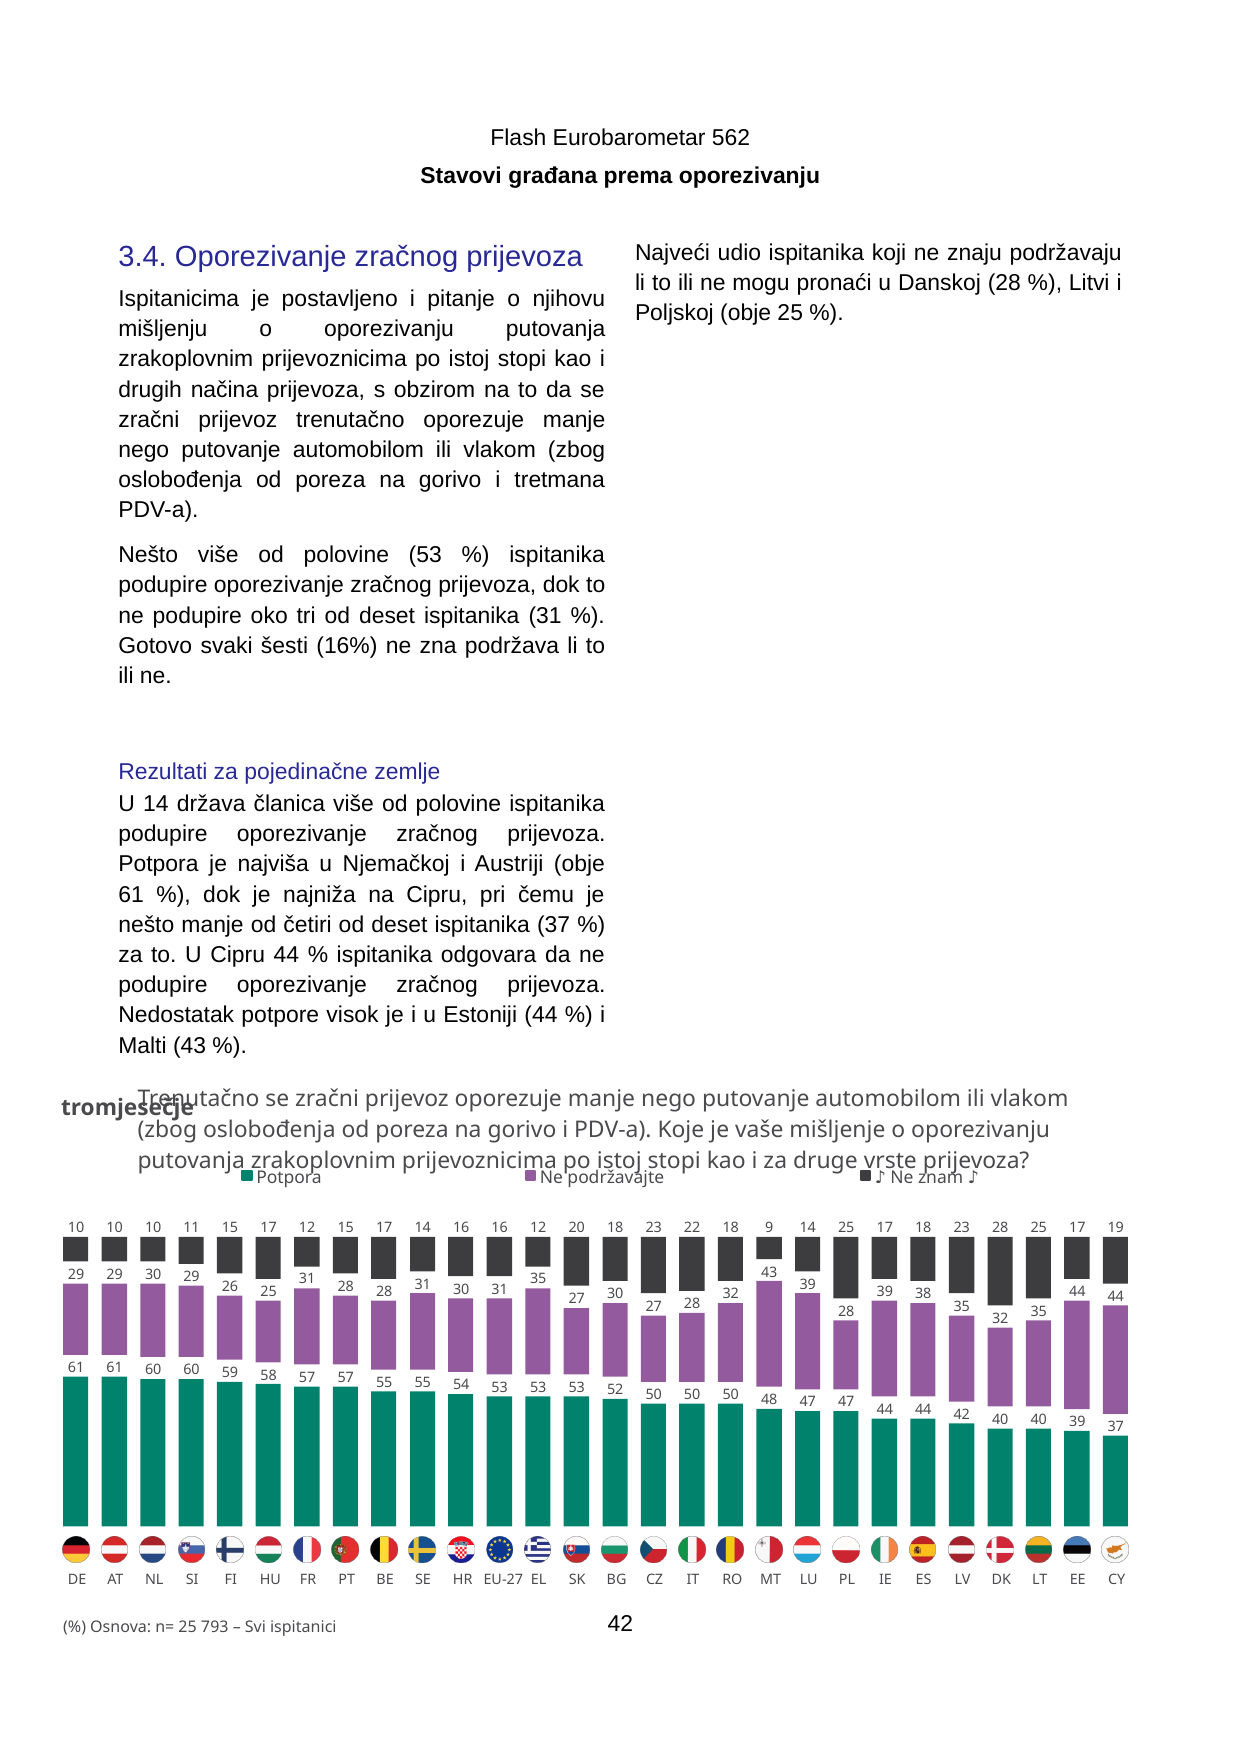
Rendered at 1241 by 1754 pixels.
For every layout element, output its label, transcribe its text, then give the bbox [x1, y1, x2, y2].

text Rezultati za pojedinačne zemlje [118, 758, 605, 784]
picture [255, 1536, 282, 1563]
picture [563, 1536, 590, 1563]
picture [101, 1536, 128, 1563]
picture [716, 1536, 744, 1563]
text Nešto više od polovine (53 %) ispitanika podupire oporezivanje zračnog prijevoza, dok to ne podupire oko tri od deset ispitanika (31 %). Gotovo svaki šesti (16%) ne zna podržava li to ili ne. [118, 541, 605, 688]
text Ispitanicima je postavljeno i pitanje o njihovu mišljenju o oporezivanju putovanja zrakoplovnim prijevoznicima po istoj stopi kao i drugih načina prijevoza, s obzirom na to da se zračni prijevoz trenutačno oporezuje manje nego putovanje automobilom ili vlakom (zbog oslobođenja od poreza na gorivo i tretmana PDV-a). [118, 285, 605, 523]
picture [1025, 1536, 1052, 1563]
picture [1063, 1536, 1091, 1563]
text U 14 država članica više od polovine ispitanika podupire oporezivanje zračnog prijevoza. Potpora je najviša u Njemačkoj i Austriji (obje 61 %), dok je najniža na Cipru, pri čemu je nešto manje od četiri od deset ispitanika (37 %) za to. U Cipru 44 % ispitanika odgovara da ne podupire oporezivanje zračnog prijevoza. Nedostatak potpore visok je i u Estoniji (44 %) i Malti (43 %). [118, 790, 605, 1058]
picture [986, 1536, 1014, 1563]
picture [832, 1536, 860, 1563]
picture [370, 1536, 398, 1563]
subtitle 3.4. Oporezivanje zračnog prijevoza [118, 239, 605, 272]
picture [486, 1536, 513, 1563]
picture [678, 1536, 706, 1563]
picture [178, 1536, 205, 1563]
picture [293, 1536, 321, 1563]
picture [139, 1536, 166, 1563]
picture [871, 1536, 898, 1563]
picture [524, 1536, 551, 1563]
picture [216, 1536, 244, 1563]
picture [640, 1536, 667, 1563]
picture [62, 1536, 90, 1563]
picture [408, 1536, 436, 1563]
picture [601, 1536, 628, 1563]
text Najveći udio ispitanika koji ne znaju podržavaju li to ili ne mogu pronaći u Danskoj (28 %), Litvi i Poljskoj (obje 25 %). [635, 239, 1122, 326]
picture [793, 1536, 821, 1563]
picture [948, 1536, 975, 1563]
picture [755, 1536, 783, 1563]
picture [331, 1536, 359, 1563]
picture [447, 1536, 475, 1563]
picture [909, 1536, 936, 1563]
picture [1101, 1536, 1129, 1563]
